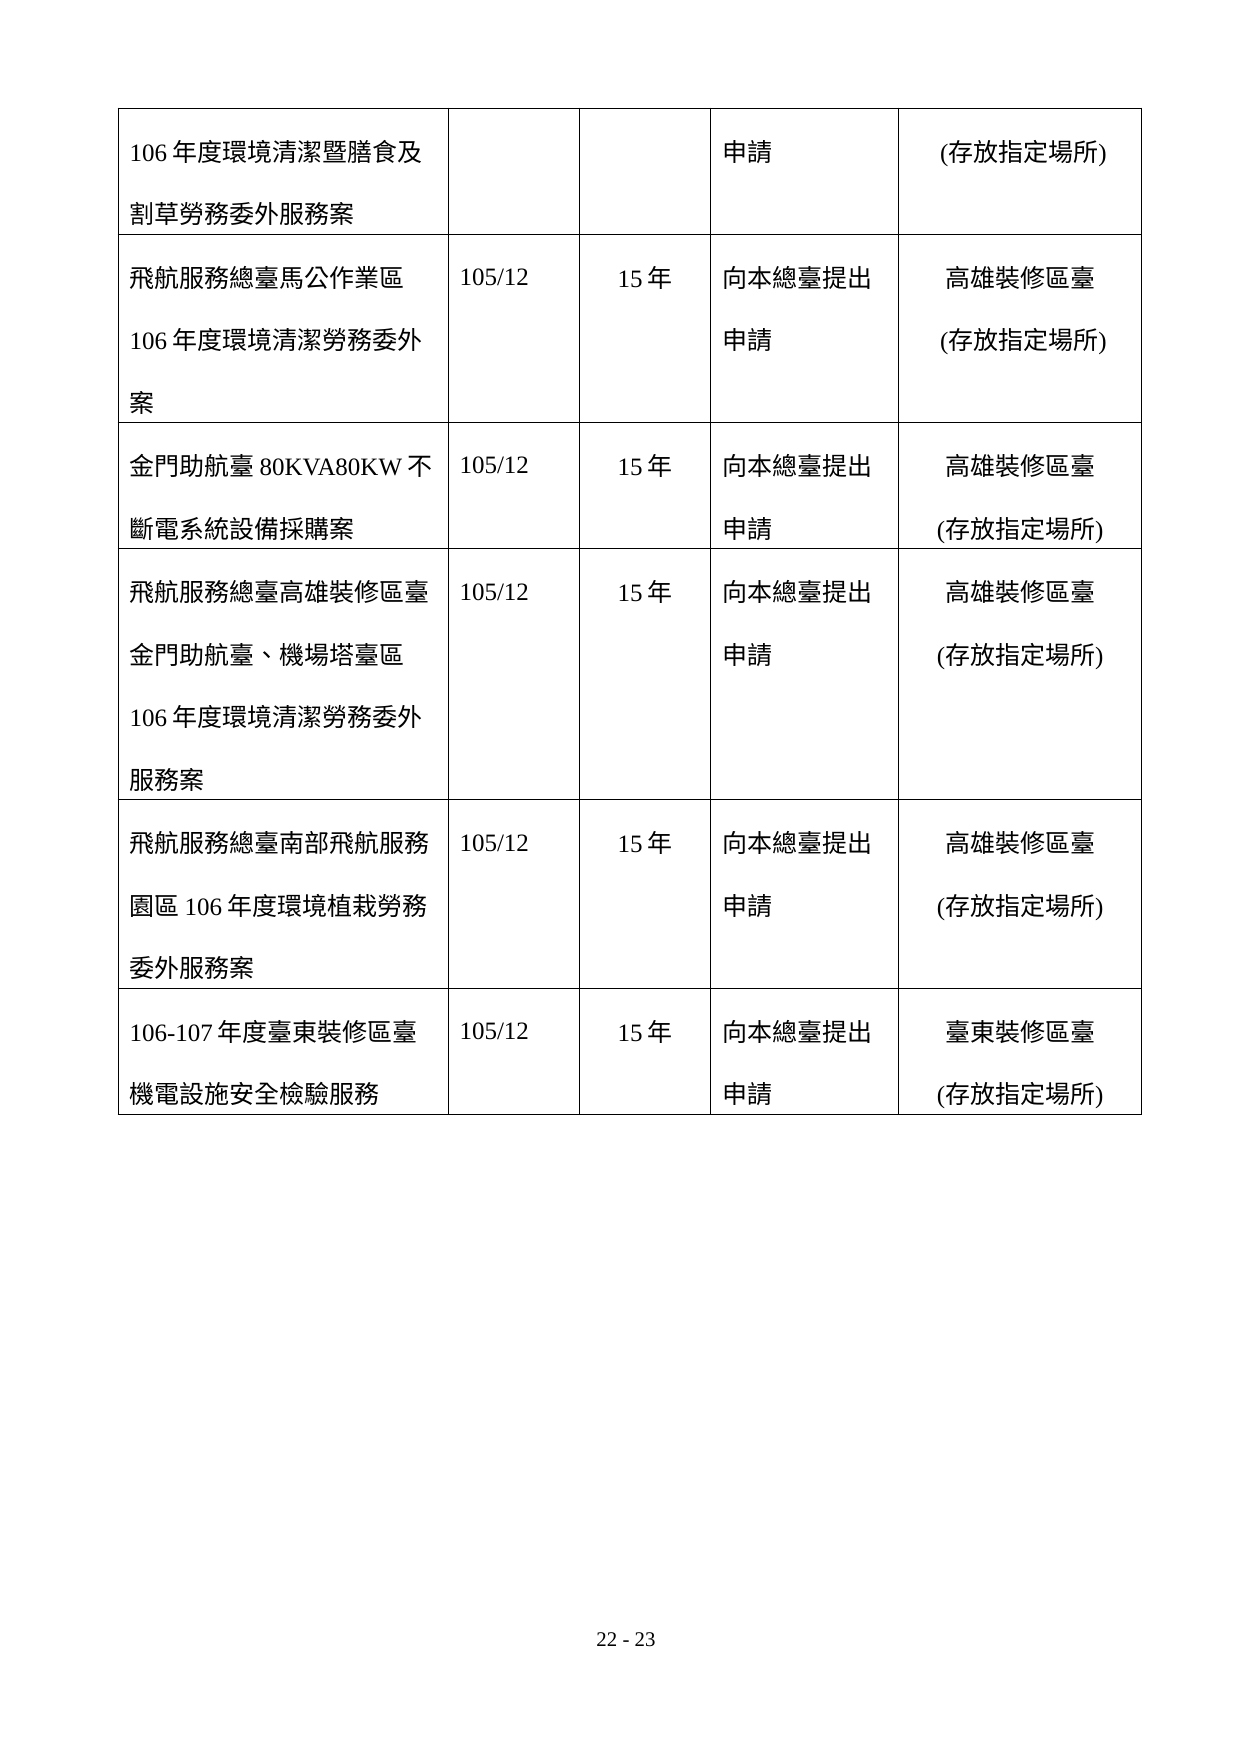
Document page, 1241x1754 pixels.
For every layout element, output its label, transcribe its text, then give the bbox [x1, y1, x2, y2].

table_cell 15年 [580, 800, 710, 988]
table_cell 高雄裝修區臺 (存放指定場所) [899, 423, 1141, 548]
table_cell 飛航服務總臺高雄裝修區臺金門助航臺、機場塔臺區106年度環境清潔勞務委外服務案 [119, 549, 448, 799]
table_cell 向本總臺提出申請 [711, 235, 898, 422]
table_cell 105/12 [449, 549, 579, 799]
table_cell 105/12 [449, 235, 579, 422]
table_cell 15年 [580, 549, 710, 799]
table_cell 106-107年度臺東裝修區臺機電設施安全檢驗服務 [119, 989, 448, 1114]
table_cell [449, 109, 579, 234]
table_cell 105/12 [449, 800, 579, 988]
table_cell 飛航服務總臺馬公作業區106年度環境清潔勞務委外案 [119, 235, 448, 422]
table_cell 金門助航臺80KVA80KW不斷電系統設備採購案 [119, 423, 448, 548]
table_cell 105/12 [449, 423, 579, 548]
table_cell 高雄裝修區臺 (存放指定場所) [899, 235, 1141, 422]
table_cell 15年 [580, 423, 710, 548]
table_cell 飛航服務總臺南部飛航服務園區106年度環境植栽勞務委外服務案 [119, 800, 448, 988]
table_cell 15年 [580, 235, 710, 422]
table_cell 高雄裝修區臺 (存放指定場所) [899, 549, 1141, 799]
table_cell 向本總臺提出申請 [711, 800, 898, 988]
table_cell [580, 109, 710, 234]
table_cell 向本總臺提出申請 [711, 549, 898, 799]
table_cell 申請 [711, 109, 898, 234]
table_cell 向本總臺提出申請 [711, 989, 898, 1114]
table_cell 臺東裝修區臺 (存放指定場所) [899, 989, 1141, 1114]
table_cell 高雄裝修區臺 (存放指定場所) [899, 800, 1141, 988]
table_cell 105/12 [449, 989, 579, 1114]
table_cell (存放指定場所) [899, 109, 1141, 234]
table_cell 向本總臺提出申請 [711, 423, 898, 548]
table_cell 106年度環境清潔暨膳食及割草勞務委外服務案 [119, 109, 448, 234]
table_cell 15年 [580, 989, 710, 1114]
